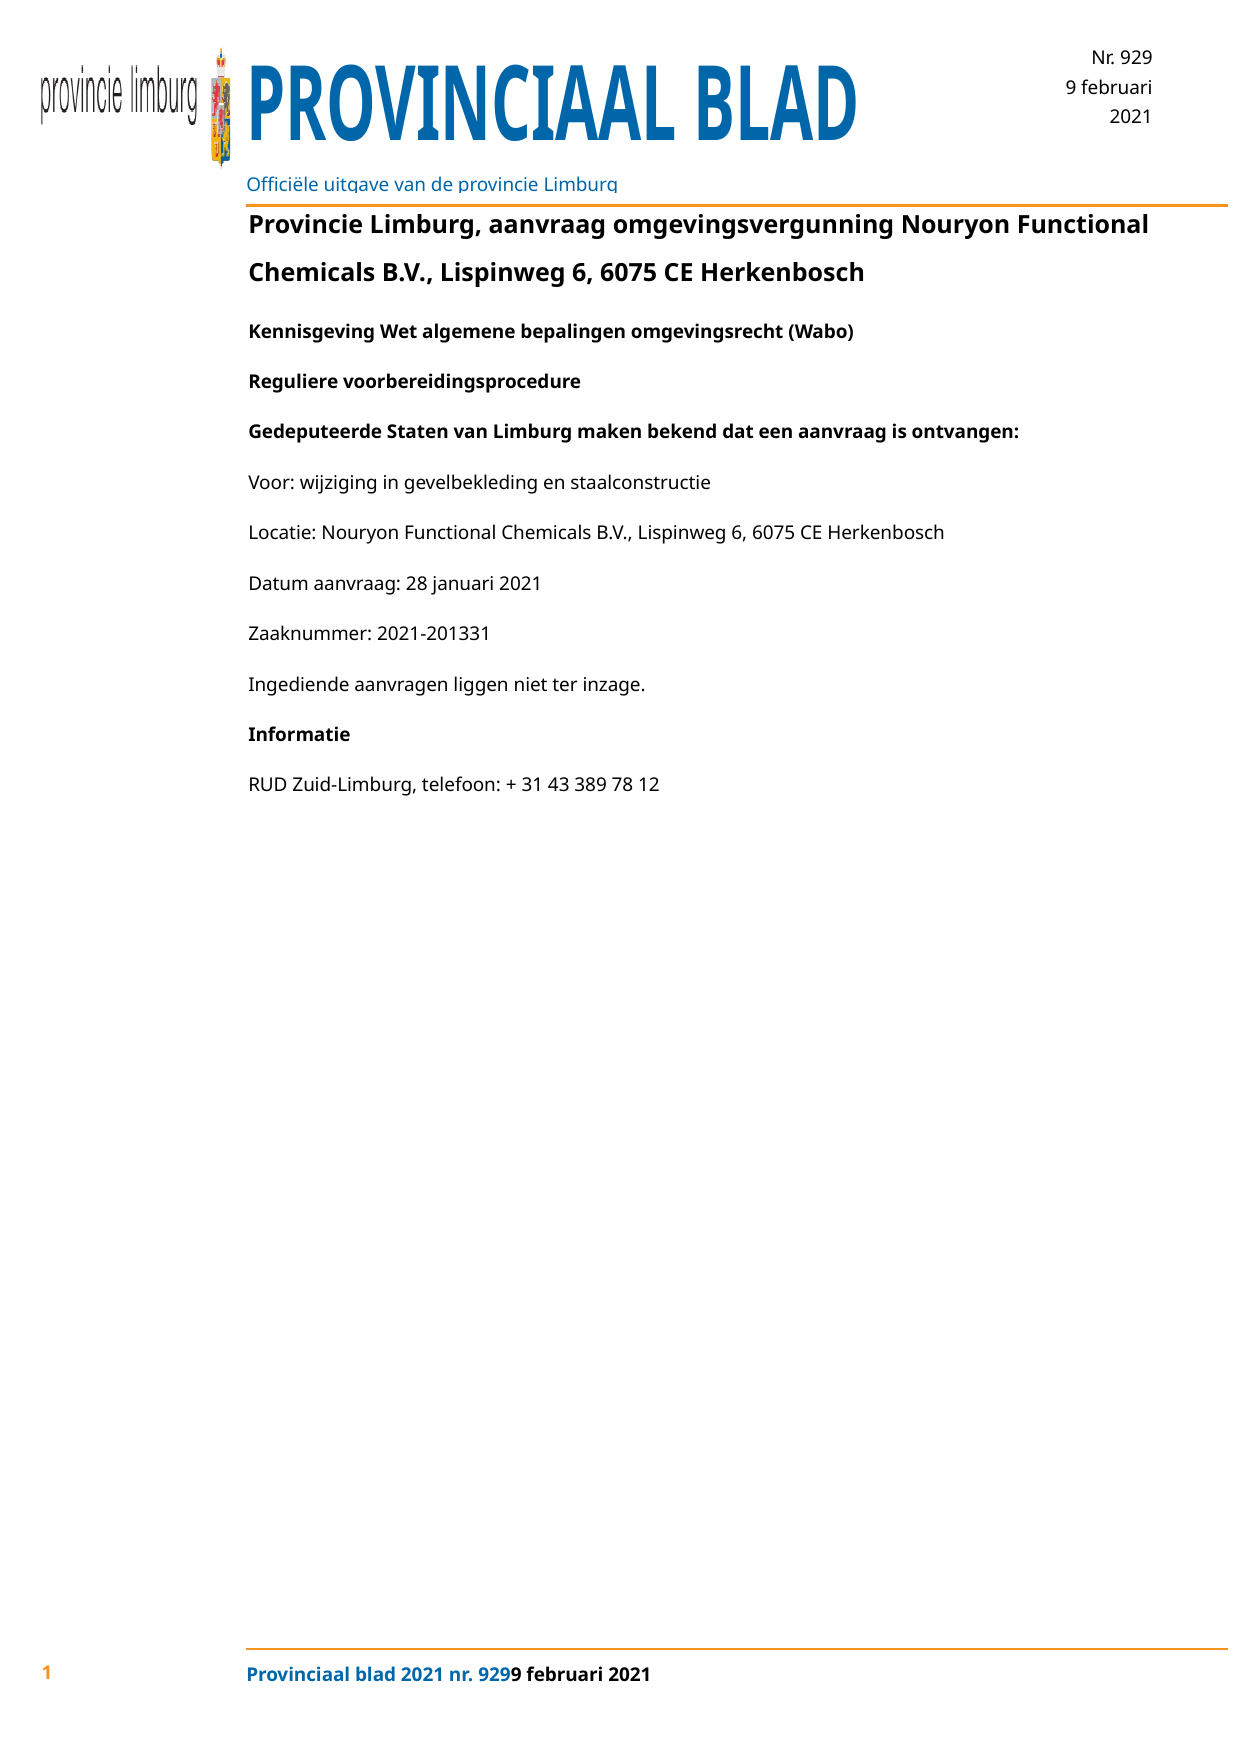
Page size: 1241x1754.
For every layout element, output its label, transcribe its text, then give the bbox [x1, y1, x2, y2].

text RUD Zuid-Limburg, telefoon: + 31 43 389 78 12 [248, 772, 1152, 797]
text Kennisgeving Wet algemene bepalingen omgevingsrecht (Wabo) [248, 318, 1152, 344]
text Voor: wijziging in gevelbekleding en staalconstructie [248, 469, 1152, 495]
text Datum aanvraag: 28 januari 2021 [248, 570, 1152, 596]
text Locatie: Nouryon Functional Chemicals B.V., Lispinweg 6, 6075 CE Herkenbosch [248, 519, 1152, 545]
text Ingediende aanvragen liggen niet ter inzage. [248, 671, 1152, 697]
text Informatie [248, 721, 1152, 747]
text Provincie Limburg, aanvraag omgevingsvergunning Nouryon Functional Chemicals B.V., Lispinweg 6, 6075 CE Herkenbosch [248, 207, 1152, 288]
text Reguliere voorbereidingsprocedure [248, 368, 1152, 394]
text Zaaknummer: 2021-201331 [248, 620, 1152, 646]
text Gedeputeerde Staten van Limburg maken bekend dat een aanvraag is ontvangen: [248, 419, 1152, 444]
picture [41, 47, 231, 172]
